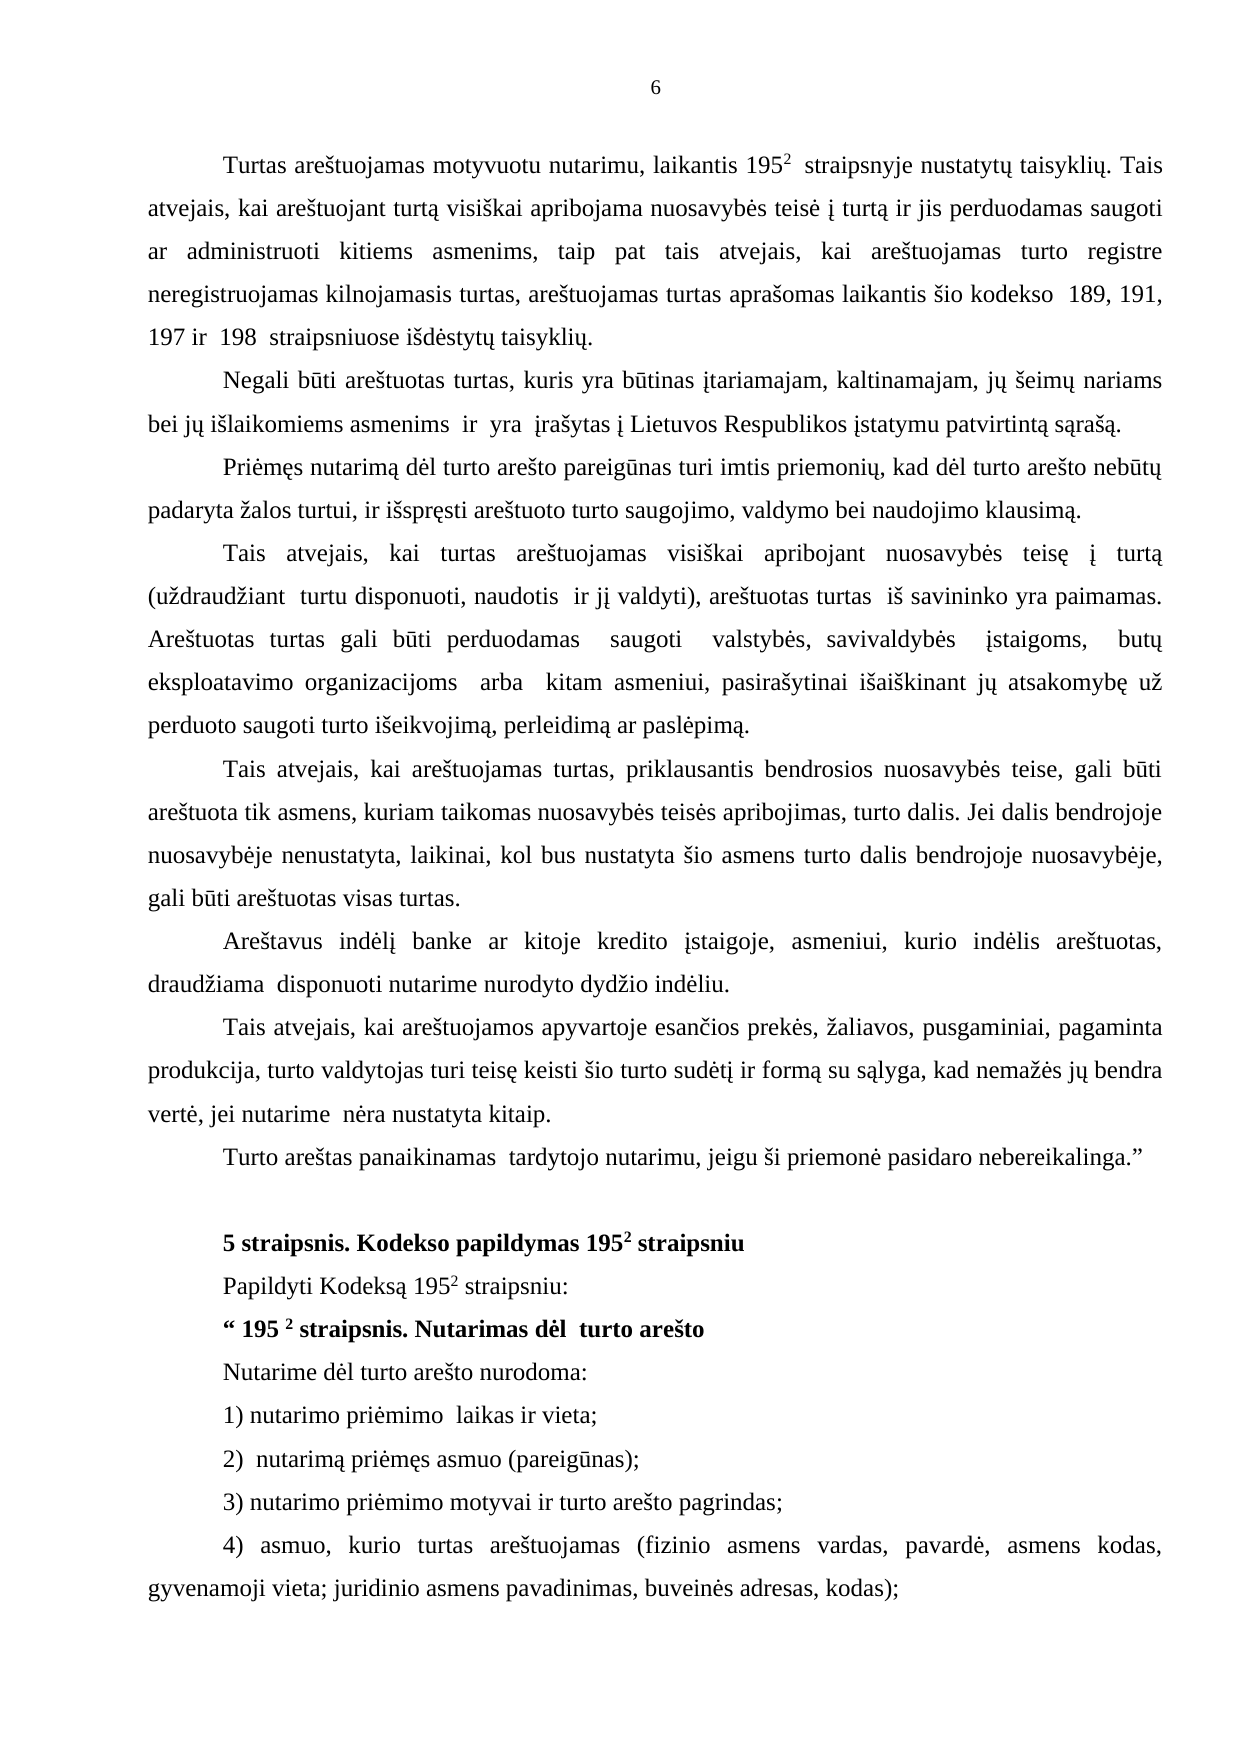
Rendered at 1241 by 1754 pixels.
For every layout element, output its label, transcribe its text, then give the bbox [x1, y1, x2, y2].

text Tais atvejais, kai turtas areštuojamas visiškai apribojant nuosavybės teisę į turtą (uždraudžiant turtu disponuoti, naudotis ir jį valdyti), areštuotas turtas iš savininko yra paimamas. Areštuotas turtas gali būti perduodamas saugoti valstybės, savivaldybės įstaigoms, butų eksploatavimo organizacijoms arba kitam asmeniui, pasirašytinai išaiškinant jų atsakomybę už perduoto saugoti turto išeikvojimą, perleidimą ar paslėpimą. [148, 538, 1163, 739]
text Turtas areštuojamas motyvuotu nutarimu, laikantis 1952 straipsnyje nustatytų taisyklių. Tais atvejais, kai areštuojant turtą visiškai apribojama nuosavybės teisė į turtą ir jis perduodamas saugoti ar administruoti kitiems asmenims, taip pat tais atvejais, kai areštuojamas turto registre neregistruojamas kilnojamasis turtas, areštuojamas turtas aprašomas laikantis šio kodekso 189, 191, 197 ir 198 straipsniuose išdėstytų taisyklių. [148, 150, 1163, 351]
text Areštavus indėlį banke ar kitoje kredito įstaigoje, asmeniui, kurio indėlis areštuotas, draudžiama disponuoti nutarime nurodyto dydžio indėliu. [148, 926, 1163, 998]
text “ 195 2 straipsnis. Nutarimas dėl turto arešto [148, 1314, 1163, 1343]
text 1) nutarimo priėmimo laikas ir vieta; [148, 1401, 1163, 1429]
text Priėmęs nutarimą dėl turto arešto pareigūnas turi imtis priemonių, kad dėl turto arešto nebūtų padaryta žalos turtui, ir išspręsti areštuoto turto saugojimo, valdymo bei naudojimo klausimą. [148, 452, 1163, 524]
text Negali būti areštuotas turtas, kuris yra būtinas įtariamajam, kaltinamajam, jų šeimų nariams bei jų išlaikomiems asmenims ir yra įrašytas į Lietuvos Respublikos įstatymu patvirtintą sąrašą. [148, 366, 1163, 437]
text 2) nutarimą priėmęs asmuo (pareigūnas); [148, 1444, 1163, 1472]
text 3) nutarimo priėmimo motyvai ir turto arešto pagrindas; [148, 1487, 1163, 1516]
text 5 straipsnis. Kodekso papildymas 1952 straipsniu [148, 1228, 1163, 1257]
text 4) asmuo, kurio turtas areštuojamas (fizinio asmens vardas, pavardė, asmens kodas, gyvenamoji vieta; juridinio asmens pavadinimas, buveinės adresas, kodas); [148, 1530, 1163, 1602]
text Turto areštas panaikinamas tardytojo nutarimu, jeigu ši priemonė pasidaro nebereikalinga.” [148, 1142, 1163, 1171]
text Tais atvejais, kai areštuojamas turtas, priklausantis bendrosios nuosavybės teise, gali būti areštuota tik asmens, kuriam taikomas nuosavybės teisės apribojimas, turto dalis. Jei dalis bendrojoje nuosavybėje nenustatyta, laikinai, kol bus nustatyta šio asmens turto dalis bendrojoje nuosavybėje, gali būti areštuotas visas turtas. [148, 754, 1163, 912]
text Nutarime dėl turto arešto nurodoma: [148, 1357, 1163, 1386]
text Tais atvejais, kai areštuojamos apyvartoje esančios prekės, žaliavos, pusgaminiai, pagaminta produkcija, turto valdytojas turi teisę keisti šio turto sudėtį ir formą su sąlyga, kad nemažės jų bendra vertė, jei nutarime nėra nustatyta kitaip. [148, 1012, 1163, 1127]
text Papildyti Kodeksą 1952 straipsniu: [148, 1271, 1163, 1300]
